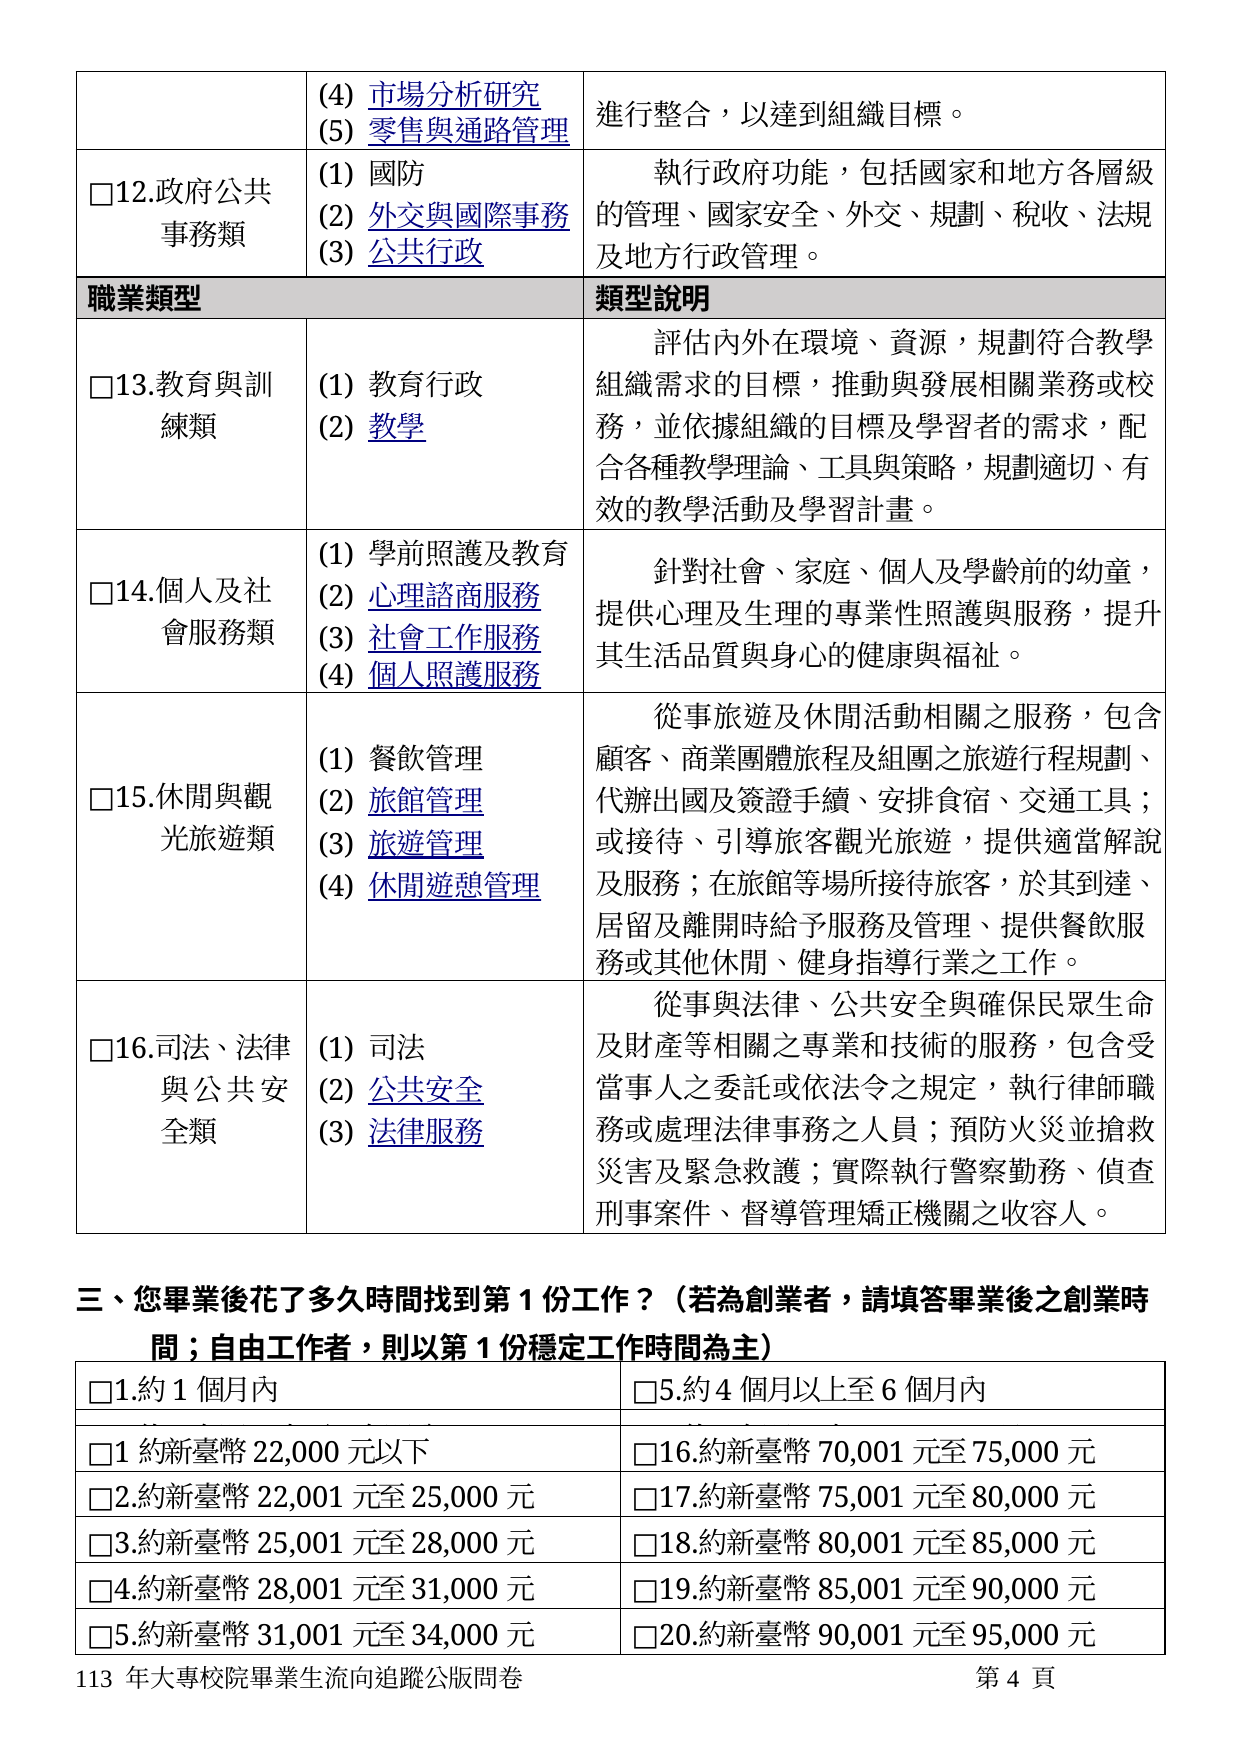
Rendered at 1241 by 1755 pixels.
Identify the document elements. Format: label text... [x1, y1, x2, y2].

table_cell □2.約 1 個月以上至 2 個月內 [76, 1410, 620, 1425]
table_header □1 約新臺幣 22,000 元以下 [76, 1426, 620, 1471]
text 間；自由工作者，則以第 1 份穩定工作時間為主） [150, 1320, 1178, 1425]
table_cell □14.個人及社 會服務類 [77, 530, 306, 692]
table_cell 從事旅遊及休閒活動相關之服務，包含顧客、商業團體旅程及組團之旅遊行程規劃、代辦出國及簽證手續、安排食宿、交通工具；或接待、引導旅客觀光旅遊，提供適當解說及服務；在旅館等場所接待旅客，於其到達、居留及離開時給予服務及管理、提供餐飲服 務或其他休閒、健身指導行業之工作。 [584, 693, 1165, 980]
table_cell □13.教育與訓練類 [77, 319, 306, 529]
text 三、您畢業後花了多久時間找到第 1 份工作？（若為創業者，請填答畢業後之創業時 [75, 1272, 1178, 1320]
table_cell □5.約新臺幣 31,001 元至 34,000 元 [76, 1609, 620, 1654]
table_cell □12.政府公共 事務類 [77, 150, 306, 276]
table_cell 國防 外交與國際事務 公共行政 [307, 150, 583, 276]
table_cell □6.約 6 個月以上，＿＿＿＿月 [621, 1410, 1164, 1425]
table_header □16.約新臺幣 70,001 元至 75,000 元 [621, 1426, 1164, 1471]
table_cell □20.約新臺幣 90,001 元至 95,000 元 [621, 1609, 1164, 1654]
table_cell 學前照護及教育 心理諮商服務 社會工作服務 個人照護服務 [307, 530, 583, 692]
table_header 類型說明 [584, 278, 1165, 318]
table_cell 行銷管理 專業銷售 行銷傳播 市場分析研究 零售與通路管理 [307, 72, 583, 149]
table_cell □19.約新臺幣 85,001 元至 90,000 元 [621, 1563, 1164, 1608]
table_cell 餐飲管理 旅館管理 旅遊管理 休閒遊憩管理 [307, 693, 583, 980]
table_cell 評估內外在環境、資源，規劃符合教學組織需求的目標，推動與發展相關業務或校務，並依據組織的目標及學習者的需求，配 合各種教學理論、工具與策略，規劃適切、有效的教學活動及學習計畫。 [584, 319, 1165, 529]
table_cell 從事與法律、公共安全與確保民眾生命及財產等相關之專業和技術的服務，包含受當事人之委託或依法令之規定，執行律師職務或處理法律事務之人員；預防火災並搶救災害及緊急救護；實際執行警察勤務、偵查刑事案件、督導管理矯正機關之收容人。 [584, 981, 1165, 1233]
table_cell 執行政府功能，包括國家和地方各層級的管理、國家安全、外交、規劃、稅收、法規及地方行政管理。 [584, 150, 1165, 276]
table_cell □2.約新臺幣 22,001 元至 25,000 元 [76, 1472, 620, 1516]
table_cell 進行整合，以達到組織目標。 [584, 72, 1165, 149]
table_cell [77, 72, 306, 149]
table_cell □15.休閒與觀 光旅遊類 [77, 693, 306, 980]
table_header □5.約 4 個月以上至 6 個月內 [621, 1362, 1164, 1409]
text [69, 1425, 1172, 1660]
table_cell □16.司法、法律 與公共安 全類 [77, 981, 306, 1233]
table_cell □17.約新臺幣 75,001 元至 80,000 元 [621, 1472, 1164, 1516]
table_header □1.約 1 個月內 [76, 1362, 620, 1409]
table_cell □3.約新臺幣 25,001 元至 28,000 元 [76, 1517, 620, 1562]
table_cell 針對社會、家庭、個人及學齡前的幼童，提供心理及生理的專業性照護與服務，提升其生活品質與身心的健康與福祉。 [584, 530, 1165, 692]
table_cell □18.約新臺幣 80,001 元至 85,000 元 [621, 1517, 1164, 1562]
table_header 職業類型 [77, 278, 583, 318]
table_cell 教育行政 教學 [307, 319, 583, 529]
table_cell 司法 公共安全 法律服務 [307, 981, 583, 1233]
table_cell □4.約新臺幣 28,001 元至 31,000 元 [76, 1563, 620, 1608]
